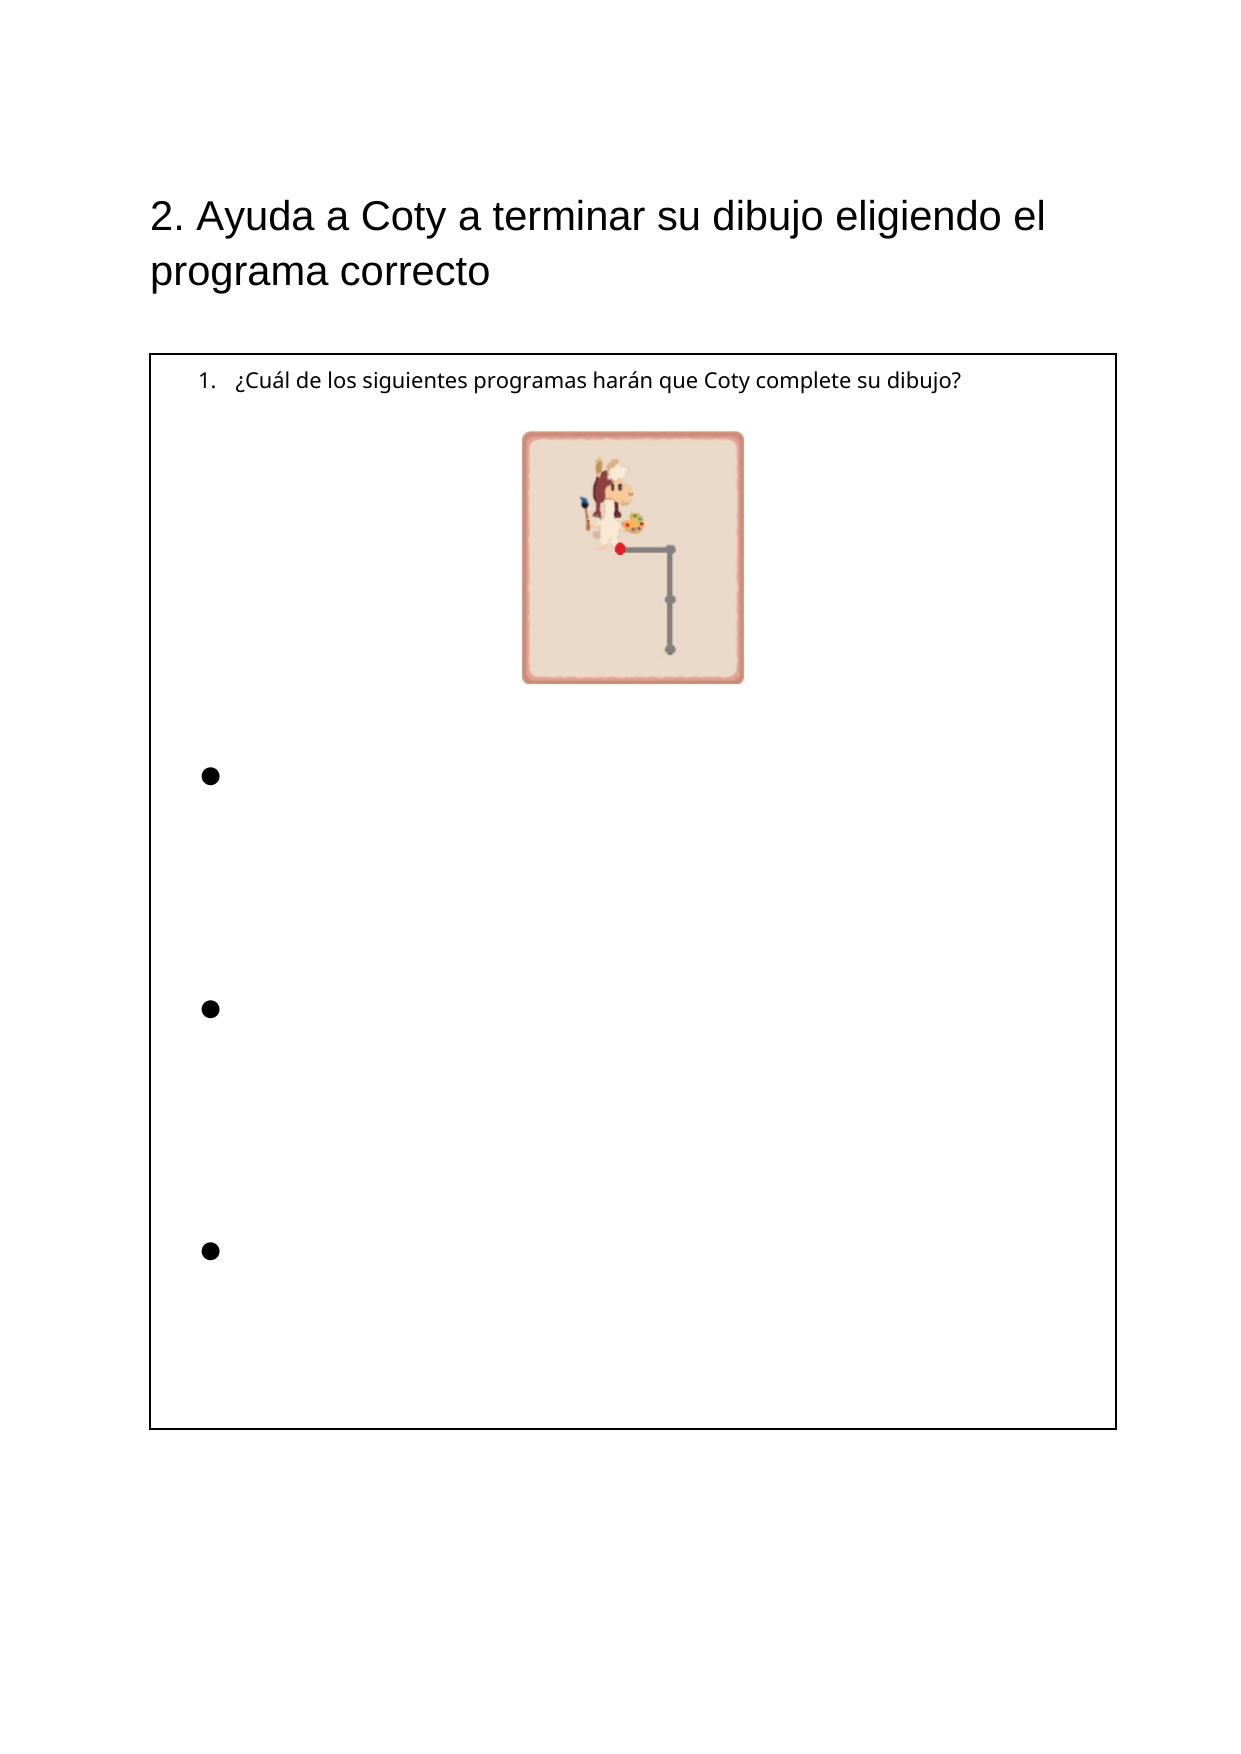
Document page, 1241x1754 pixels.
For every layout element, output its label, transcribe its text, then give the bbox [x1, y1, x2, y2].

table_header ¿Cuál de los siguientes programas harán que Coty complete su dibujo? [151, 355, 1115, 1427]
subtitle 2. Ayuda a Coty a terminar su dibujo eligiendo el programa correcto [150, 192, 1091, 295]
